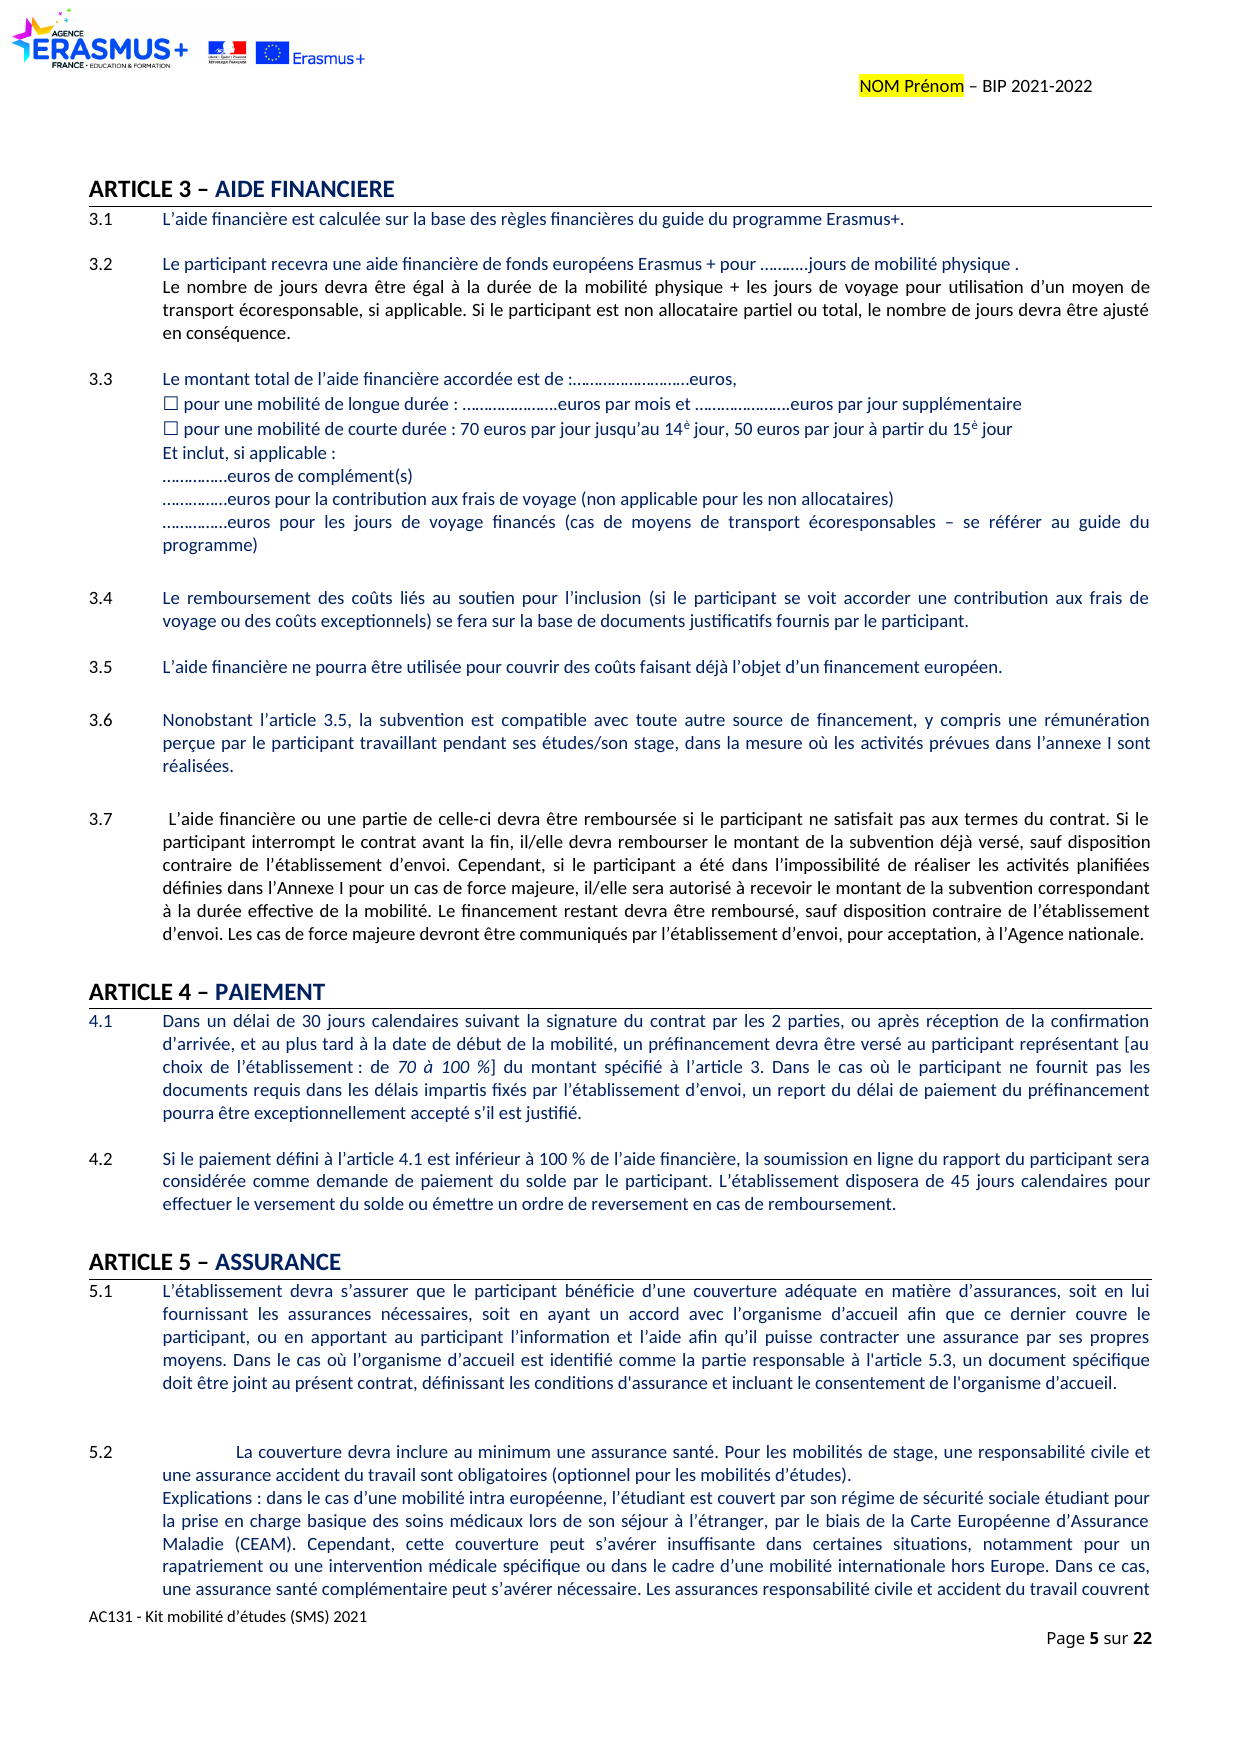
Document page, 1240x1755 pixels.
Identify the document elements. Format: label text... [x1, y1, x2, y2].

text 5.1 L’établissement devra s’assurer que le participant bénéficie d’une couverture adéquate en matière d’assurances, soit en lui fournissant les assurances nécessaires, soit en ayant un accord avec l’organisme d’accueil afin que ce dernier couvre le participant, ou en apportant au participant l’information et l’aide afin qu’il puisse contracter une assurance par ses propres moyens. Dans le cas où l’organisme d’accueil est identifié comme la partie responsable à l'article 5.3, un document spécifique doit être joint au présent contrat, définissant les conditions d'assurance et incluant le consentement de l'organisme d’accueil. [89, 1280, 1152, 1394]
text Explications : dans le cas d’une mobilité intra européenne, l’étudiant est couvert par son régime de sécurité sociale étudiant pour la prise en charge basique des soins médicaux lors de son séjour à l’étranger, par le biais de la Carte Européenne d’Assurance Maladie (CEAM). Cependant, cette couverture peut s’avérer insuffisante dans certaines situations, notamment pour un rapatriement ou une intervention médicale spécifique ou dans le cadre d’une mobilité internationale hors Europe. Dans ce cas, une assurance santé complémentaire peut s’avérer nécessaire. Les assurances responsabilité civile et accident du travail couvrent [89, 1486, 1152, 1601]
text Et inclut, si applicable : [89, 441, 1152, 464]
text 3.2 Le participant recevra une aide financière de fonds européens Erasmus + pour ………..jours de mobilité physique . [89, 252, 1152, 275]
text ☐ pour une mobilité de longue durée : ………………….euros par mois et ………………….euros par jour supplémentaire [89, 390, 1152, 416]
text 3.1 L’aide financière est calculée sur la base des règles financières du guide du programme Erasmus+. [89, 207, 1152, 229]
text ARTICLE 4 – PAIEMENT [89, 976, 1152, 1008]
text ARTICLE 3 – AIDE FINANCIERE [89, 173, 1152, 206]
text 4.2 Si le paiement défini à l’article 4.1 est inférieur à 100 % de l’aide financière, la soumission en ligne du rapport du participant sera considérée comme demande de paiement du solde par le participant. L’établissement disposera de 45 jours calendaires pour effectuer le versement du solde ou émettre un ordre de reversement en cas de remboursement. [89, 1147, 1152, 1216]
text ARTICLE 5 – ASSURANCE [89, 1246, 1152, 1279]
text ……………euros pour la contribution aux frais de voyage (non applicable pour les non allocataires) [89, 487, 1152, 510]
text ☐ pour une mobilité de courte durée : 70 euros par jour jusqu’au 14è jour, 50 euros par jour à partir du 15è jour [89, 416, 1152, 441]
text Le nombre de jours devra être égal à la durée de la mobilité physique + les jours de voyage pour utilisation d’un moyen de transport écoresponsable, si applicable. Si le participant est non allocataire partiel ou total, le nombre de jours devra être ajusté en conséquence. [162, 275, 1152, 344]
text 5.2 La couverture devra inclure au minimum une assurance santé. Pour les mobilités de stage, une responsabilité civile et une assurance accident du travail sont obligatoires (optionnel pour les mobilités d’études). [89, 1440, 1152, 1486]
text 3.4 Le remboursement des coûts liés au soutien pour l’inclusion (si le participant se voit accorder une contribution aux frais de voyage ou des coûts exceptionnels) se fera sur la base de documents justificatifs fournis par le participant. [89, 586, 1152, 632]
text ……………euros de complément(s) [89, 464, 1152, 487]
text 3.5 L’aide financière ne pourra être utilisée pour couvrir des coûts faisant déjà l’objet d’un financement européen. [89, 655, 1152, 678]
text 3.3 Le montant total de l’aide financière accordée est de :………………………euros, [89, 367, 1152, 390]
text 3.7 L’aide financière ou une partie de celle-ci devra être remboursée si le participant ne satisfait pas aux termes du contrat. Si le participant interrompt le contrat avant la fin, il/elle devra rembourser le montant de la subvention déjà versé, sauf disposition contraire de l’établissement d’envoi. Cependant, si le participant a été dans l’impossibilité de réaliser les activités planifiées définies dans l’Annexe I pour un cas de force majeure, il/elle sera autorisé à recevoir le montant de la subvention correspondant à la durée effective de la mobilité. Le financement restant devra être remboursé, sauf disposition contraire de l’établissement d’envoi. Les cas de force majeure devront être communiqués par l’établissement d’envoi, pour acceptation, à l’Agence nationale. [89, 808, 1152, 945]
text ……………euros pour les jours de voyage financés (cas de moyens de transport écoresponsables – se référer au guide du programme) [89, 510, 1152, 556]
text 4.1 Dans un délai de 30 jours calendaires suivant la signature du contrat par les 2 parties, ou après réception de la confirmation d’arrivée, et au plus tard à la date de début de la mobilité, un préfinancement devra être versé au participant représentant [au choix de l’établissement : de 70 à 100 %] du montant spécifié à l’article 3. Dans le cas où le participant ne fournit pas les documents requis dans les délais impartis fixés par l’établissement d’envoi, un report du délai de paiement du préfinancement pourra être exceptionnellement accepté s’il est justifié. [89, 1009, 1152, 1124]
text 3.6 Nonobstant l’article 3.5, la subvention est compatible avec toute autre source de financement, y compris une rémunération perçue par le participant travaillant pendant ses études/son stage, dans la mesure où les activités prévues dans l’annexe I sont réalisées. [89, 708, 1152, 777]
